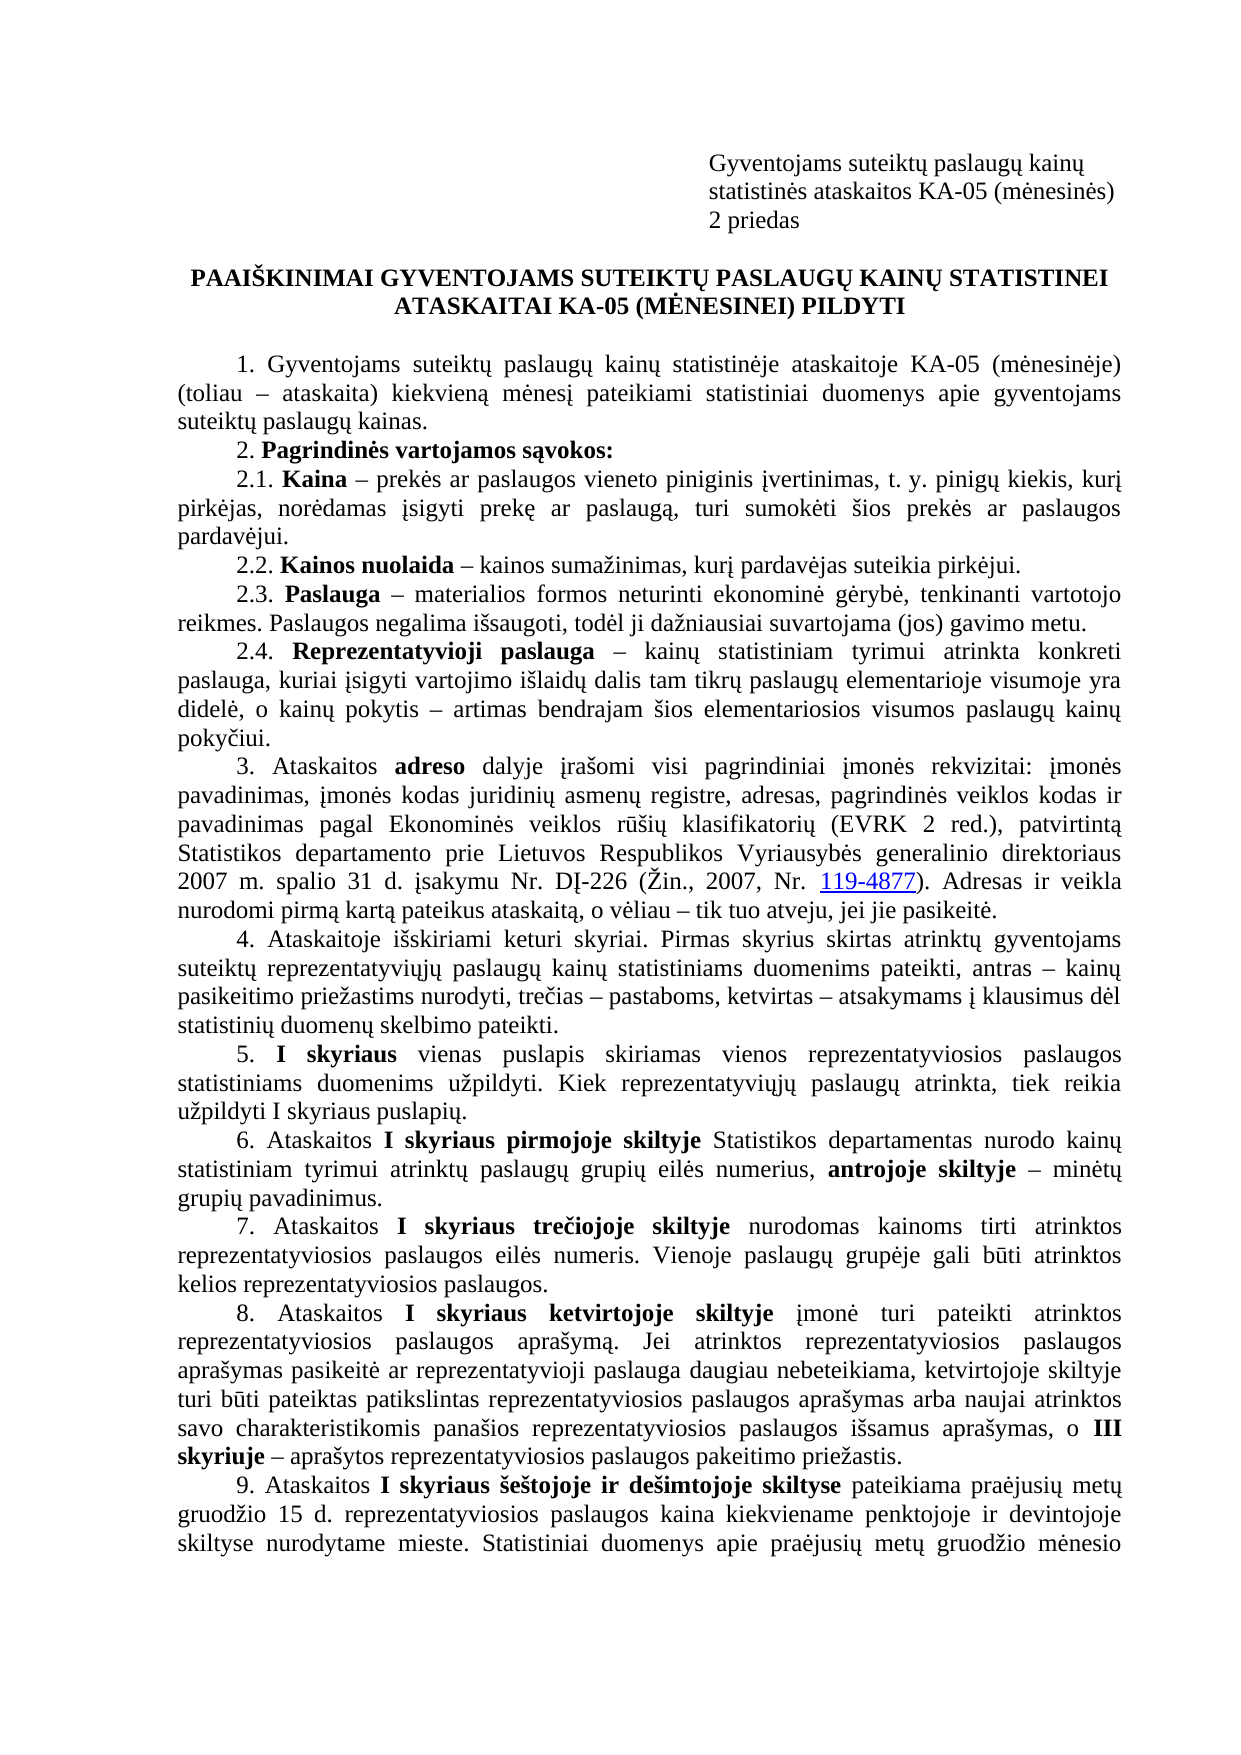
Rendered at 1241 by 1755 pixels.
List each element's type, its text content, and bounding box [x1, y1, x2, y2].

text 2.3. Paslauga – materialios formos neturinti ekonominė gėrybė, tenkinanti vartotojo reikmes. Paslaugos negalima išsaugoti, todėl ji dažniausiai suvartojama (jos) gavimo metu. [177, 579, 1122, 636]
text 5. I skyriaus vienas puslapis skiriamas vienos reprezentatyviosios paslaugos statistiniams duomenims užpildyti. Kiek reprezentatyviųjų paslaugų atrinkta, tiek reikia užpildyti I skyriaus puslapių. [177, 1039, 1122, 1125]
text 1. Gyventojams suteiktų paslaugų kainų statistinėje ataskaitoje KA-05 (mėnesinėje) (toliau – ataskaita) kiekvieną mėnesį pateikiami statistiniai duomenys apie gyventojams suteiktų paslaugų kainas. [177, 349, 1122, 435]
text 8. Ataskaitos I skyriaus ketvirtojoje skiltyje įmonė turi pateikti atrinktos reprezentatyviosios paslaugos aprašymą. Jei atrinktos reprezentatyviosios paslaugos aprašymas pasikeitė ar reprezentatyvioji paslauga daugiau nebeteikiama, ketvirtojoje skiltyje turi būti pateiktas patikslintas reprezentatyviosios paslaugos aprašymas arba naujai atrinktos savo charakteristikomis panašios reprezentatyviosios paslaugos išsamus aprašymas, o III skyriuje – aprašytos reprezentatyviosios paslaugos pakeitimo priežastis. [177, 1298, 1122, 1470]
text 2.2. Kainos nuolaida – kainos sumažinimas, kurį pardavėjas suteikia pirkėjui. [177, 550, 1122, 579]
text 2. Pagrindinės vartojamos sąvokos: [177, 435, 1122, 464]
text PAAIŠKINIMAI GYVENTOJAMS SUTEIKTŲ PASLAUGŲ KAINŲ statistinei ATASKAITAI KA-05 (MĖNESINEI) PILDYTI [177, 263, 1122, 320]
text statistinės ataskaitos KA-05 (mėnesinės) [177, 176, 1122, 205]
text 2.4. Reprezentatyvioji paslauga – kainų statistiniam tyrimui atrinkta konkreti paslauga, kuriai įsigyti vartojimo išlaidų dalis tam tikrų paslaugų elementarioje visumoje yra didelė, o kainų pokytis – artimas bendrajam šios elementariosios visumos paslaugų kainų pokyčiui. [177, 636, 1122, 751]
text 6. Ataskaitos I skyriaus pirmojoje skiltyje Statistikos departamentas nurodo kainų statistiniam tyrimui atrinktų paslaugų grupių eilės numerius, antrojoje skiltyje – minėtų grupių pavadinimus. [177, 1125, 1122, 1211]
text 4. Ataskaitoje išskiriami keturi skyriai. Pirmas skyrius skirtas atrinktų gyventojams suteiktų reprezentatyviųjų paslaugų kainų statistiniams duomenims pateikti, antras – kainų pasikeitimo priežastims nurodyti, trečias – pastaboms, ketvirtas – atsakymams į klausimus dėl statistinių duomenų skelbimo pateikti. [177, 924, 1122, 1039]
text Gyventojams suteiktų paslaugų kainų [177, 148, 1122, 176]
text 3. Ataskaitos adreso dalyje įrašomi visi pagrindiniai įmonės rekvizitai: įmonės pavadinimas, įmonės kodas juridinių asmenų registre, adresas, pagrindinės veiklos kodas ir pavadinimas pagal Ekonominės veiklos rūšių klasifikatorių (EVRK 2 red.), patvirtintą Statistikos departamento prie Lietuvos Respublikos Vyriausybės generalinio direktoriaus 2007 m. spalio 31 d. įsakymu Nr. DĮ-226 (Žin., 2007, Nr. 119-4877). Adresas ir veikla nurodomi pirmą kartą pateikus ataskaitą, o vėliau – tik tuo atveju, jei jie pasikeitė. [177, 751, 1122, 924]
text 9. Ataskaitos I skyriaus šeštojoje ir dešimtojoje skiltyse pateikiama praėjusių metų gruodžio 15 d. reprezentatyviosios paslaugos kaina kiekviename penktojoje ir devintojoje skiltyse nurodytame mieste. Statistiniai duomenys apie praėjusių metų gruodžio mėnesio [177, 1470, 1122, 1556]
text 2 priedas [177, 205, 1122, 234]
text 2.1. Kaina – prekės ar paslaugos vieneto piniginis įvertinimas, t. y. pinigų kiekis, kurį pirkėjas, norėdamas įsigyti prekę ar paslaugą, turi sumokėti šios prekės ar paslaugos pardavėjui. [177, 464, 1122, 550]
text 7. Ataskaitos I skyriaus trečiojoje skiltyje nurodomas kainoms tirti atrinktos reprezentatyviosios paslaugos eilės numeris. Vienoje paslaugų grupėje gali būti atrinktos kelios reprezentatyviosios paslaugos. [177, 1211, 1122, 1298]
